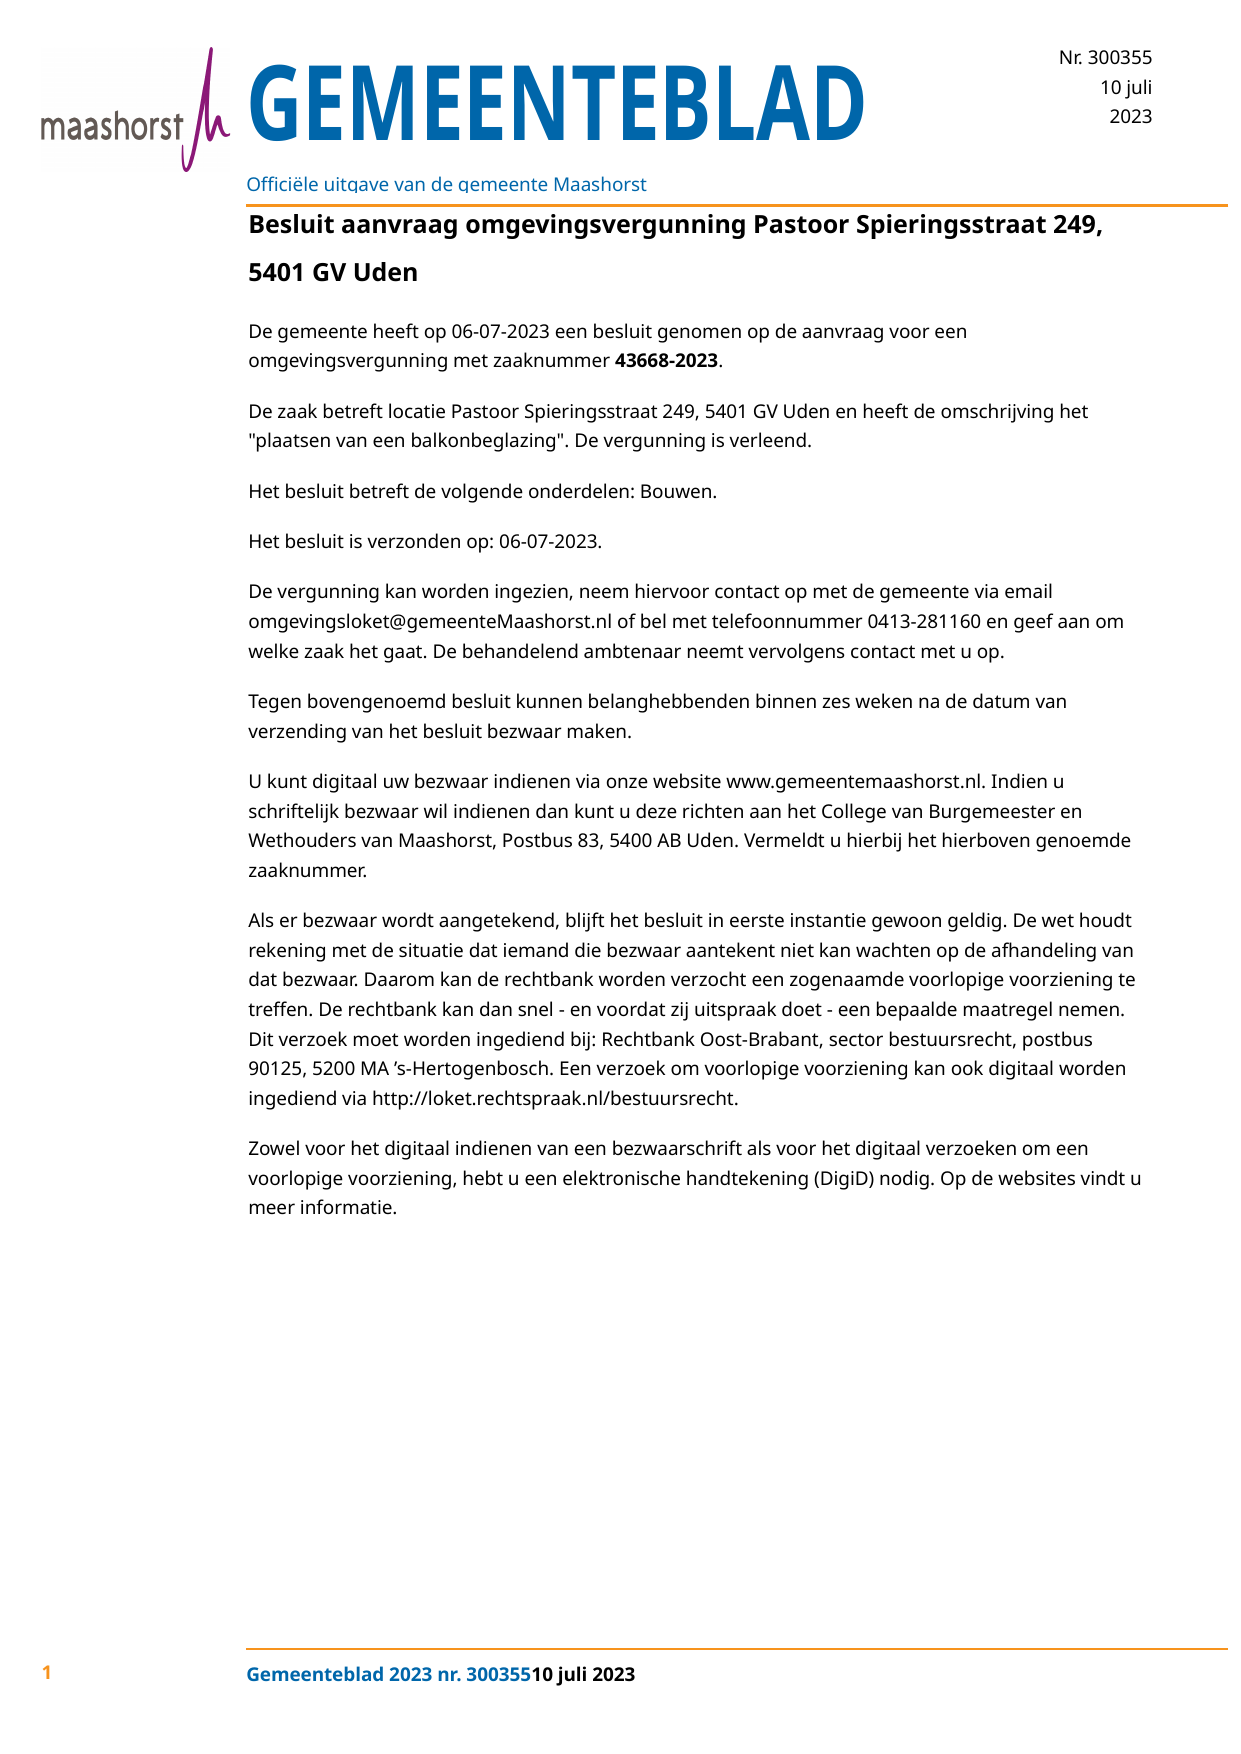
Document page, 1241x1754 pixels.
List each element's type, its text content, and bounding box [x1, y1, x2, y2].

text De gemeente heeft op 06-07-2023 een besluit genomen op de aanvraag voor een omgevingsvergunning met zaaknummer 43668-2023. [248, 318, 1152, 373]
text De vergunning kan worden ingezien, neem hiervoor contact op met de gemeente via email omgevingsloket@gemeenteMaashorst.nl of bel met telefoonnummer 0413-281160 en geef aan om welke zaak het gaat. De behandelend ambtenaar neemt vervolgens contact met u op. [248, 579, 1152, 664]
text U kunt digitaal uw bezwaar indienen via onze website www.gemeentemaashorst.nl. Indien u schriftelijk bezwaar wil indienen dan kunt u deze richten aan het College van Burgemeester en Wethouders van Maashorst, Postbus 83, 5400 AB Uden. Vermeldt u hierbij het hierboven genoemde zaaknummer. [248, 768, 1152, 883]
text Zowel voor het digitaal indienen van een bezwaarschrift als voor het digitaal verzoeken om een voorlopige voorziening, hebt u een elektronische handtekening (DigiD) nodig. Op de websites vindt u meer informatie. [248, 1135, 1152, 1220]
text Besluit aanvraag omgevingsvergunning Pastoor Spieringsstraat 249, 5401 GV Uden [248, 207, 1152, 288]
text Het besluit is verzonden op: 06-07-2023. [248, 528, 1152, 554]
text De zaak betreft locatie Pastoor Spieringsstraat 249, 5401 GV Uden en heeft de omschrijving het "plaatsen van een balkonbeglazing". De vergunning is verleend. [248, 398, 1152, 453]
text Tegen bovengenoemd besluit kunnen belanghebbenden binnen zes weken na de datum van verzending van het besluit bezwaar maken. [248, 688, 1152, 744]
text Als er bezwaar wordt aangetekend, blijft het besluit in eerste instantie gewoon geldig. De wet houdt rekening met de situatie dat iemand die bezwaar aantekent niet kan wachten op de afhandeling van dat bezwaar. Daarom kan de rechtbank worden verzocht een zogenaamde voorlopige voorziening te treffen. De rechtbank kan dan snel - en voordat zij uitspraak doet - een bepaalde maatregel nemen. Dit verzoek moet worden ingediend bij: Rechtbank Oost-Brabant, sector bestuursrecht, postbus 90125, 5200 MA ’s-Hertogenbosch. Een verzoek om voorlopige voorziening kan ook digitaal worden ingediend via http://loket.rechtspraak.nl/bestuursrecht. [248, 907, 1152, 1111]
picture [41, 47, 231, 172]
text Het besluit betreft de volgende onderdelen: Bouwen. [248, 478, 1152, 504]
